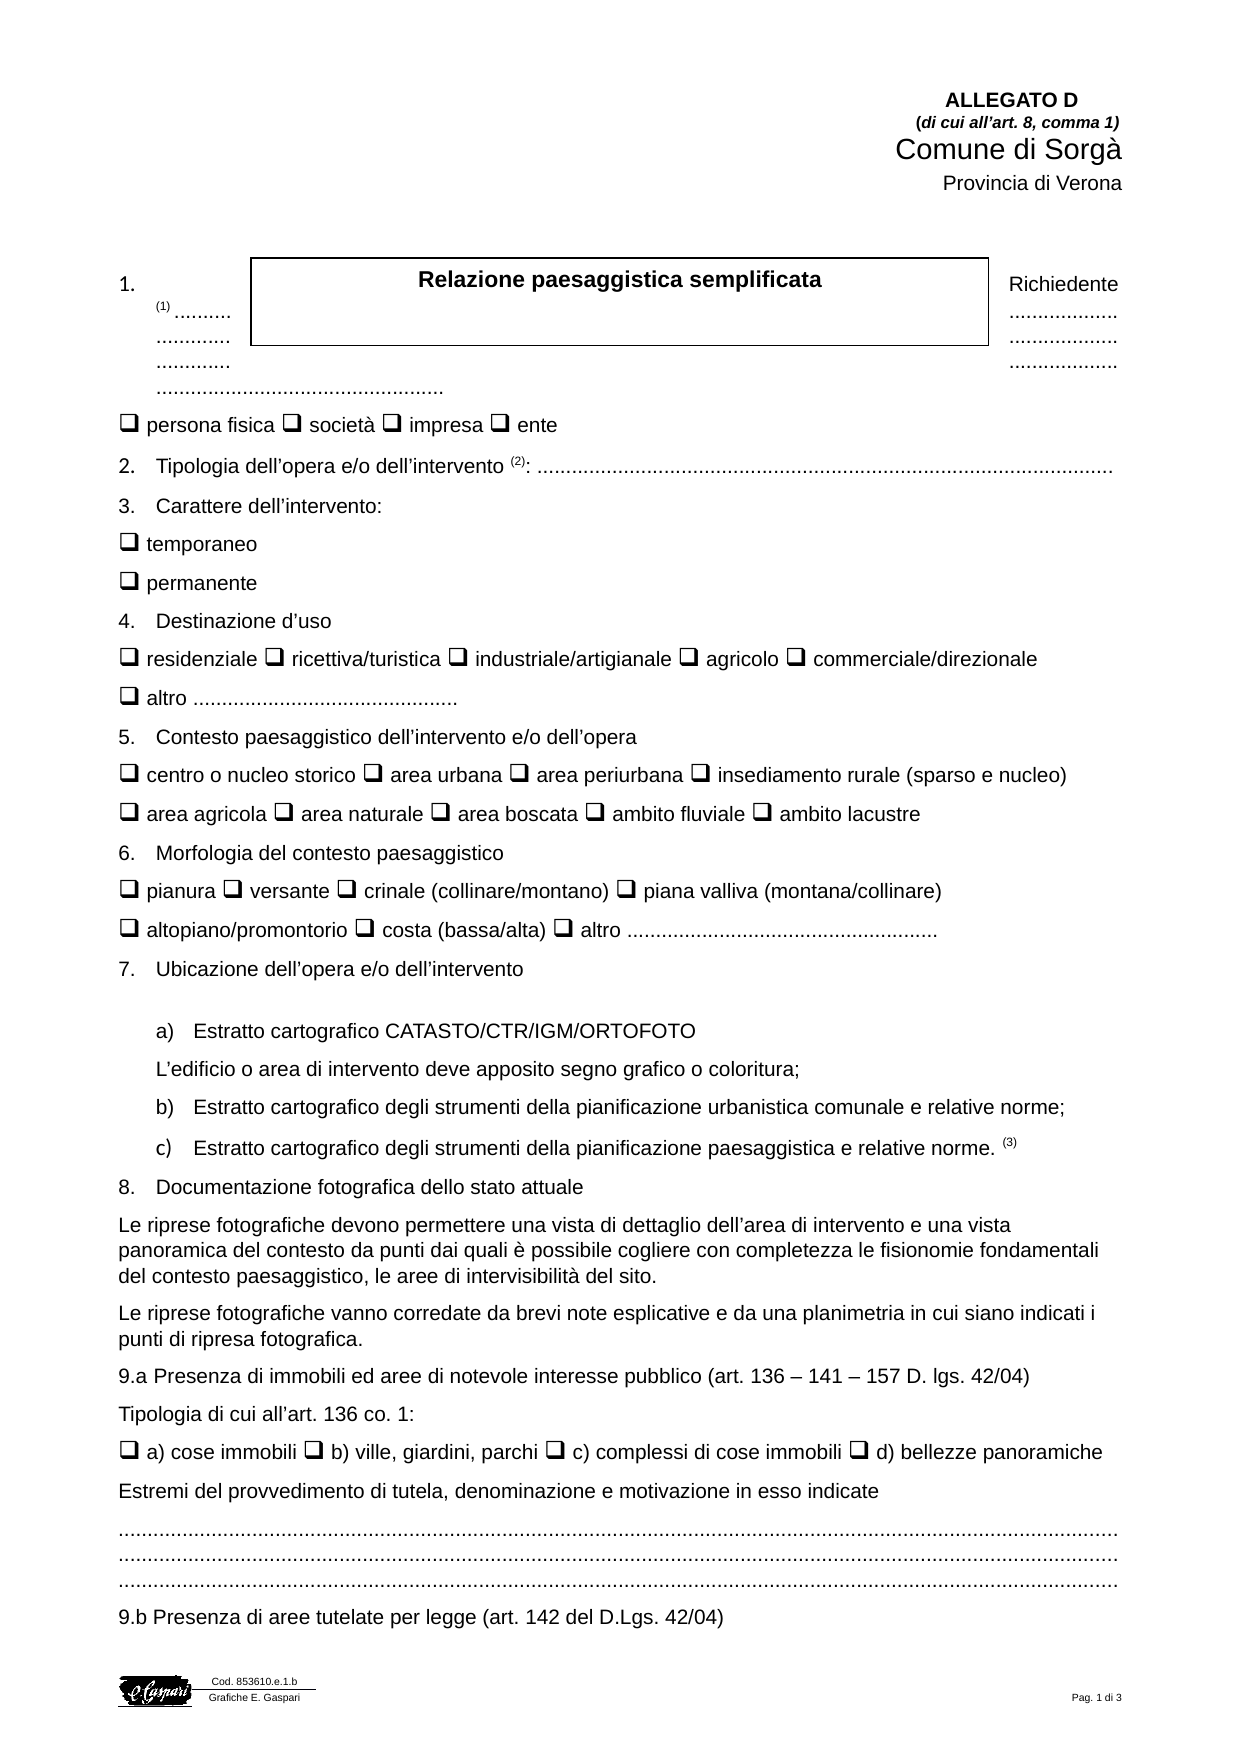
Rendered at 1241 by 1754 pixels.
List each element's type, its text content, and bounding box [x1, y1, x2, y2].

text Comune di Sorgà [118, 132, 1122, 166]
list Carattere dell’intervento: [118, 494, 1122, 518]
list Destinazione d’uso [118, 609, 1122, 633]
list Richiedente (1) ............................................................................................................................................... [118, 269, 1122, 399]
text  area agricola  area naturale  area boscata  ambito fluviale  ambito lacustre [118, 802, 1122, 827]
list Morfologia del contesto paesaggistico [118, 841, 1122, 865]
picture [118, 1674, 192, 1706]
list Estratto cartografico degli strumenti della pianificazione paesaggistica e relative norme. (3) [156, 1133, 1122, 1161]
list Estratto cartografico CATASTO/CTR/IGM/ORTOFOTO [156, 1019, 1122, 1043]
text  permanente [118, 570, 1122, 595]
text  centro o nucleo storico  area urbana  area periurbana  insediamento rurale (sparso e nucleo) [118, 763, 1122, 788]
list Ubicazione dell’opera e/o dell’intervento [118, 957, 1122, 981]
text Le riprese fotografiche devono permettere una vista di dettaglio dell’area di intervento e una vista panoramica del contesto da punti dai quali è possibile cogliere con completezza le fisionomie fondamentali del contesto paesaggistico, le aree di intervisibilità del sito. [118, 1213, 1122, 1287]
text  residenziale  ricettiva/turistica  industriale/artigianale  agricolo  commerciale/direzionale [118, 647, 1122, 672]
text 9.a Presenza di immobili ed aree di notevole interesse pubblico (art. 136 – 141 – 157 D. lgs. 42/04) [118, 1364, 1122, 1388]
text  persona fisica  società  impresa  ente [118, 412, 1122, 437]
text  altro .............................................. [118, 686, 1122, 711]
list Documentazione fotografica dello stato attuale [118, 1175, 1122, 1199]
text  a) cose immobili  b) ville, giardini, parchi  c) complessi di cose immobili  d) bellezze panoramiche [118, 1440, 1122, 1465]
text  temporaneo [118, 531, 1122, 556]
text Tipologia di cui all’art. 136 co. 1: [118, 1402, 1122, 1426]
list Tipologia dell’opera e/o dell’intervento (2): .................................................................................................... [118, 451, 1122, 479]
text Estremi del provvedimento di tutela, denominazione e motivazione in esso indicate [118, 1479, 1122, 1503]
list Contesto paesaggistico dell’intervento e/o dell’opera [118, 725, 1122, 749]
list Estratto cartografico degli strumenti della pianificazione urbanistica comunale e relative norme; [156, 1095, 1122, 1119]
text  pianura  versante  crinale (collinare/montano)  piana valliva (montana/collinare) [118, 879, 1122, 904]
text  altopiano/promontorio  costa (bassa/alta)  altro ...................................................... [118, 918, 1122, 943]
text 9.b Presenza di aree tutelate per legge (art. 142 del D.Lgs. 42/04) [118, 1605, 1122, 1629]
text Le riprese fotografiche vanno corredate da brevi note esplicative e da una planimetria in cui siano indicati i punti di ripresa fotografica. [118, 1301, 1122, 1351]
text Provincia di Verona [118, 171, 1122, 194]
text L’edificio o area di intervento deve apposito segno grafico o coloritura; [156, 1057, 1122, 1081]
